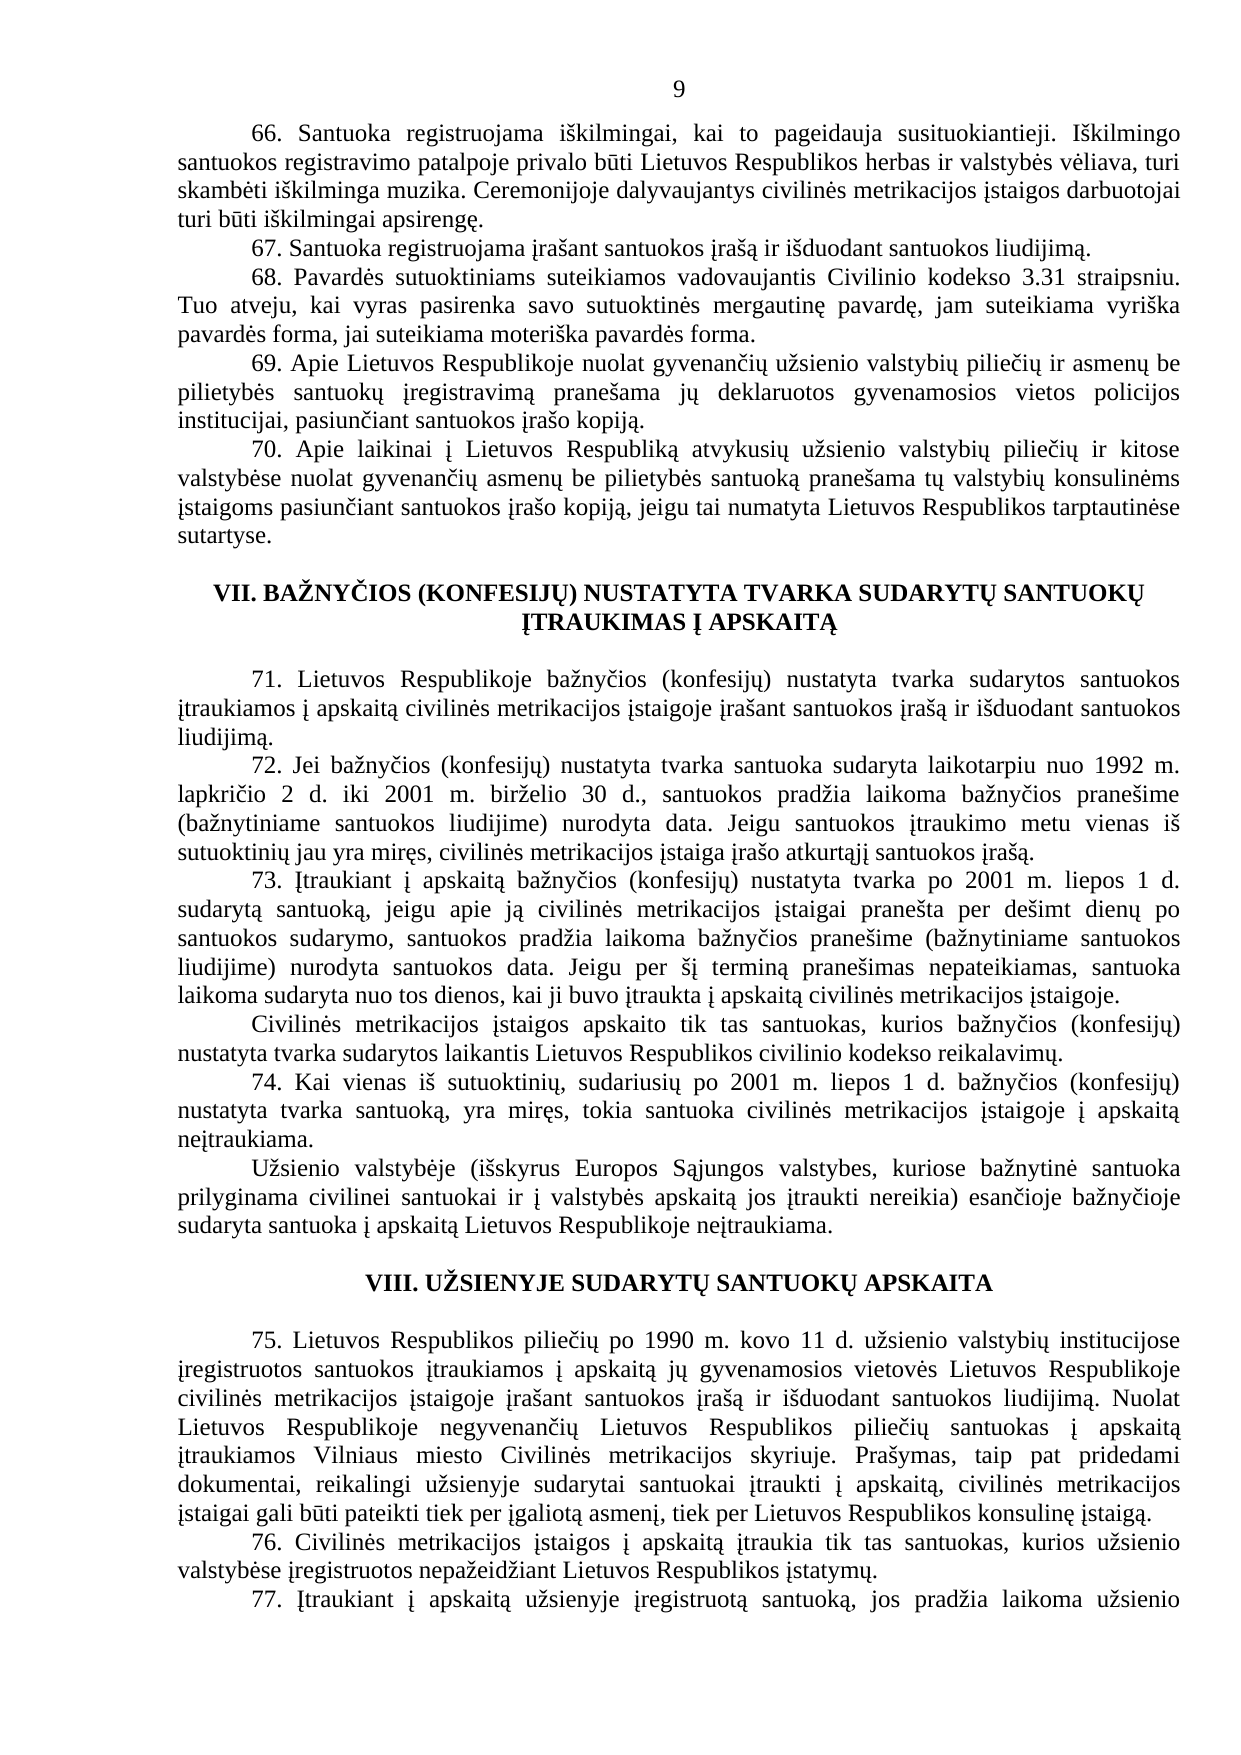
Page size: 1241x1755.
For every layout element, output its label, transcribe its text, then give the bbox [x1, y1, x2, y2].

text 66. Santuoka registruojama iškilmingai, kai to pageidauja susituokiantieji. Iškilmingo santuokos registravimo patalpoje privalo būti Lietuvos Respublikos herbas ir valstybės vėliava, turi skambėti iškilminga muzika. Ceremonijoje dalyvaujantys civilinės metrikacijos įstaigos darbuotojai turi būti iškilmingai apsirengę. [177, 118, 1181, 233]
text 72. Jei bažnyčios (konfesijų) nustatyta tvarka santuoka sudaryta laikotarpiu nuo 1992 m. lapkričio 2 d. iki 2001 m. birželio 30 d., santuokos pradžia laikoma bažnyčios pranešime (bažnytiniame santuokos liudijime) nurodyta data. Jeigu santuokos įtraukimo metu vienas iš sutuoktinių jau yra miręs, civilinės metrikacijos įstaiga įrašo atkurtąjį santuokos įrašą. [177, 751, 1181, 866]
text 73. Įtraukiant į apskaitą bažnyčios (konfesijų) nustatyta tvarka po 2001 m. liepos 1 d. sudarytą santuoką, jeigu apie ją civilinės metrikacijos įstaigai pranešta per dešimt dienų po santuokos sudarymo, santuokos pradžia laikoma bažnyčios pranešime (bažnytiniame santuokos liudijime) nurodyta santuokos data. Jeigu per šį terminą pranešimas nepateikiamas, santuoka laikoma sudaryta nuo tos dienos, kai ji buvo įtraukta į apskaitą civilinės metrikacijos įstaigoje. [177, 866, 1181, 1009]
text 69. Apie Lietuvos Respublikoje nuolat gyvenančių užsienio valstybių piliečių ir asmenų be pilietybės santuokų įregistravimą pranešama jų deklaruotos gyvenamosios vietos policijos institucijai, pasiunčiant santuokos įrašo kopiją. [177, 348, 1181, 434]
text 67. Santuoka registruojama įrašant santuokos įrašą ir išduodant santuokos liudijimą. [177, 233, 1181, 262]
text 76. Civilinės metrikacijos įstaigos į apskaitą įtraukia tik tas santuokas, kurios užsienio valstybėse įregistruotos nepažeidžiant Lietuvos Respublikos įstatymų. [177, 1527, 1181, 1584]
text 74. Kai vienas iš sutuoktinių, sudariusių po 2001 m. liepos 1 d. bažnyčios (konfesijų) nustatyta tvarka santuoką, yra miręs, tokia santuoka civilinės metrikacijos įstaigoje į apskaitą neįtraukiama. [177, 1067, 1181, 1153]
text 75. Lietuvos Respublikos piliečių po 1990 m. kovo 11 d. užsienio valstybių institucijose įregistruotos santuokos įtraukiamos į apskaitą jų gyvenamosios vietovės Lietuvos Respublikoje civilinės metrikacijos įstaigoje įrašant santuokos įrašą ir išduodant santuokos liudijimą. Nuolat Lietuvos Respublikoje negyvenančių Lietuvos Respublikos piliečių santuokas į apskaitą įtraukiamos Vilniaus miesto Civilinės metrikacijos skyriuje. Prašymas, taip pat pridedami dokumentai, reikalingi užsienyje sudarytai santuokai įtraukti į apskaitą, civilinės metrikacijos įstaigai gali būti pateikti tiek per įgaliotą asmenį, tiek per Lietuvos Respublikos konsulinę įstaigą. [177, 1326, 1181, 1527]
text VII. BAŽNYČIOS (KONFESIJŲ) NUSTATYTA TVARKA SUDARYTŲ SANTUOKŲ ĮTRAUKIMAS Į APSKAITĄ [177, 578, 1181, 636]
text Užsienio valstybėje (išskyrus Europos Sąjungos valstybes, kuriose bažnytinė santuoka prilyginama civilinei santuokai ir į valstybės apskaitą jos įtraukti nereikia) esančioje bažnyčioje sudaryta santuoka į apskaitą Lietuvos Respublikoje neįtraukiama. [177, 1153, 1181, 1239]
text 77. Įtraukiant į apskaitą užsienyje įregistruotą santuoką, jos pradžia laikoma užsienio [177, 1584, 1181, 1613]
text 70. Apie laikinai į Lietuvos Respubliką atvykusių užsienio valstybių piliečių ir kitose valstybėse nuolat gyvenančių asmenų be pilietybės santuoką pranešama tų valstybių konsulinėms įstaigoms pasiunčiant santuokos įrašo kopiją, jeigu tai numatyta Lietuvos Respublikos tarptautinėse sutartyse. [177, 434, 1181, 549]
text 68. Pavardės sutuoktiniams suteikiamos vadovaujantis Civilinio kodekso 3.31 straipsniu. Tuo atveju, kai vyras pasirenka savo sutuoktinės mergautinę pavardę, jam suteikiama vyriška pavardės forma, jai suteikiama moteriška pavardės forma. [177, 262, 1181, 348]
text 71. Lietuvos Respublikoje bažnyčios (konfesijų) nustatyta tvarka sudarytos santuokos įtraukiamos į apskaitą civilinės metrikacijos įstaigoje įrašant santuokos įrašą ir išduodant santuokos liudijimą. [177, 664, 1181, 751]
text Civilinės metrikacijos įstaigos apskaito tik tas santuokas, kurios bažnyčios (konfesijų) nustatyta tvarka sudarytos laikantis Lietuvos Respublikos civilinio kodekso reikalavimų. [177, 1009, 1181, 1067]
text VIII. UŽSIENYJE SUDARYTŲ SANTUOKŲ APSKAITA [177, 1268, 1181, 1297]
